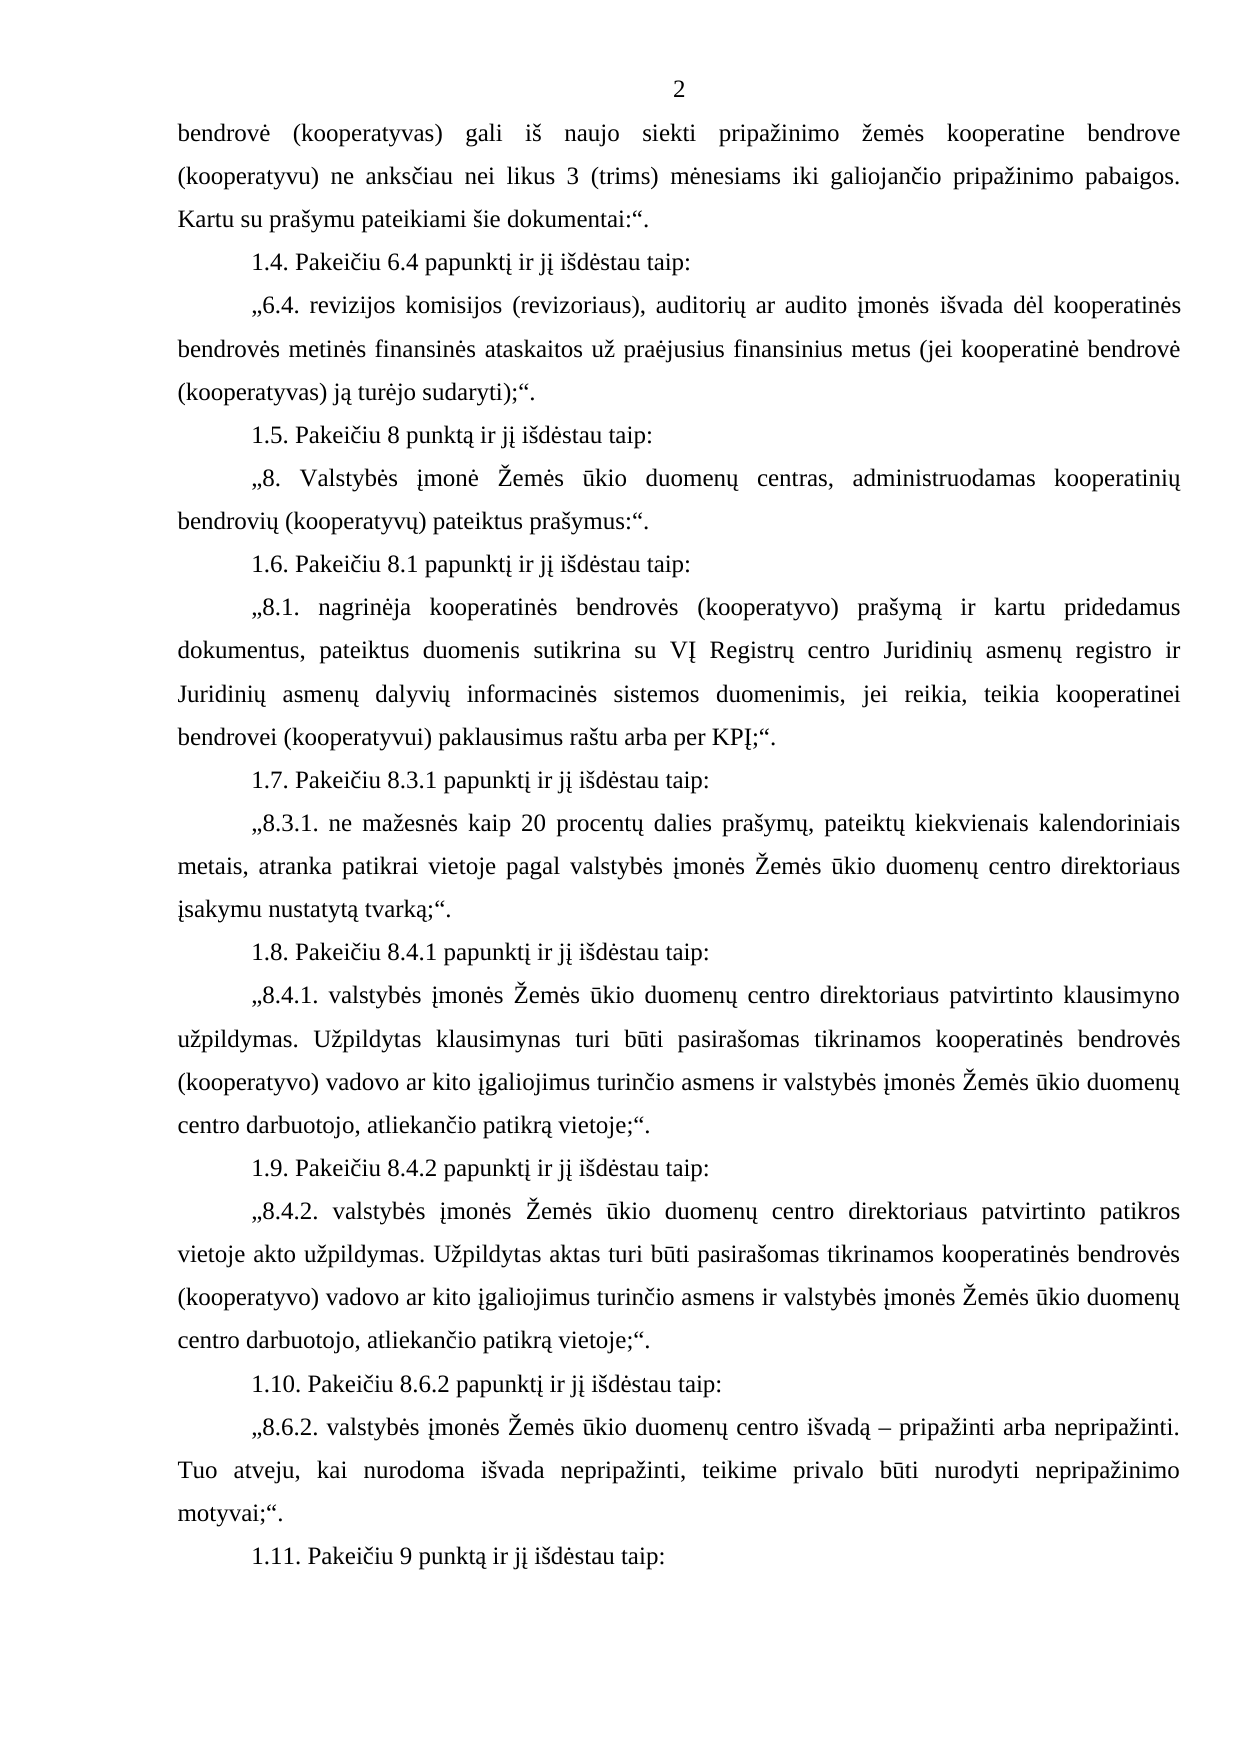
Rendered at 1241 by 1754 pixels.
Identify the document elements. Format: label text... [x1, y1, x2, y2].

text 1.5. Pakeičiu 8 punktą ir jį išdėstau taip: [177, 420, 1181, 449]
text 1.7. Pakeičiu 8.3.1 papunktį ir jį išdėstau taip: [177, 765, 1181, 794]
text „8. Valstybės įmonė Žemės ūkio duomenų centras, administruodamas kooperatinių bendrovių (kooperatyvų) pateiktus prašymus:“. [177, 463, 1181, 535]
text 1.4. Pakeičiu 6.4 papunktį ir jį išdėstau taip: [177, 247, 1181, 276]
text bendrovė (kooperatyvas) gali iš naujo siekti pripažinimo žemės kooperatine bendrove (kooperatyvu) ne anksčiau nei likus 3 (trims) mėnesiams iki galiojančio pripažinimo pabaigos. Kartu su prašymu pateikiami šie dokumentai:“. [177, 118, 1181, 233]
text 1.8. Pakeičiu 8.4.1 papunktį ir jį išdėstau taip: [177, 937, 1181, 966]
text 1.10. Pakeičiu 8.6.2 papunktį ir jį išdėstau taip: [177, 1369, 1181, 1397]
text „8.3.1. ne mažesnės kaip 20 procentų dalies prašymų, pateiktų kiekvienais kalendoriniais metais, atranka patikrai vietoje pagal valstybės įmonės Žemės ūkio duomenų centro direktoriaus įsakymu nustatytą tvarką;“. [177, 808, 1181, 923]
text „8.4.2. valstybės įmonės Žemės ūkio duomenų centro direktoriaus patvirtinto patikros vietoje akto užpildymas. Užpildytas aktas turi būti pasirašomas tikrinamos kooperatinės bendrovės (kooperatyvo) vadovo ar kito įgaliojimus turinčio asmens ir valstybės įmonės Žemės ūkio duomenų centro darbuotojo, atliekančio patikrą vietoje;“. [177, 1196, 1181, 1354]
text „8.4.1. valstybės įmonės Žemės ūkio duomenų centro direktoriaus patvirtinto klausimyno užpildymas. Užpildytas klausimynas turi būti pasirašomas tikrinamos kooperatinės bendrovės (kooperatyvo) vadovo ar kito įgaliojimus turinčio asmens ir valstybės įmonės Žemės ūkio duomenų centro darbuotojo, atliekančio patikrą vietoje;“. [177, 981, 1181, 1139]
text „8.1. nagrinėja kooperatinės bendrovės (kooperatyvo) prašymą ir kartu pridedamus dokumentus, pateiktus duomenis sutikrina su VĮ Registrų centro Juridinių asmenų registro ir Juridinių asmenų dalyvių informacinės sistemos duomenimis, jei reikia, teikia kooperatinei bendrovei (kooperatyvui) paklausimus raštu arba per KPĮ;“. [177, 592, 1181, 751]
text 1.11. Pakeičiu 9 punktą ir jį išdėstau taip: [177, 1541, 1181, 1570]
text 1.9. Pakeičiu 8.4.2 papunktį ir jį išdėstau taip: [177, 1153, 1181, 1182]
text 1.6. Pakeičiu 8.1 papunktį ir jį išdėstau taip: [177, 549, 1181, 578]
text „8.6.2. valstybės įmonės Žemės ūkio duomenų centro išvadą – pripažinti arba nepripažinti. Tuo atveju, kai nurodoma išvada nepripažinti, teikime privalo būti nurodyti nepripažinimo motyvai;“. [177, 1412, 1181, 1527]
text „6.4. revizijos komisijos (revizoriaus), auditorių ar audito įmonės išvada dėl kooperatinės bendrovės metinės finansinės ataskaitos už praėjusius finansinius metus (jei kooperatinė bendrovė (kooperatyvas) ją turėjo sudaryti);“. [177, 291, 1181, 406]
